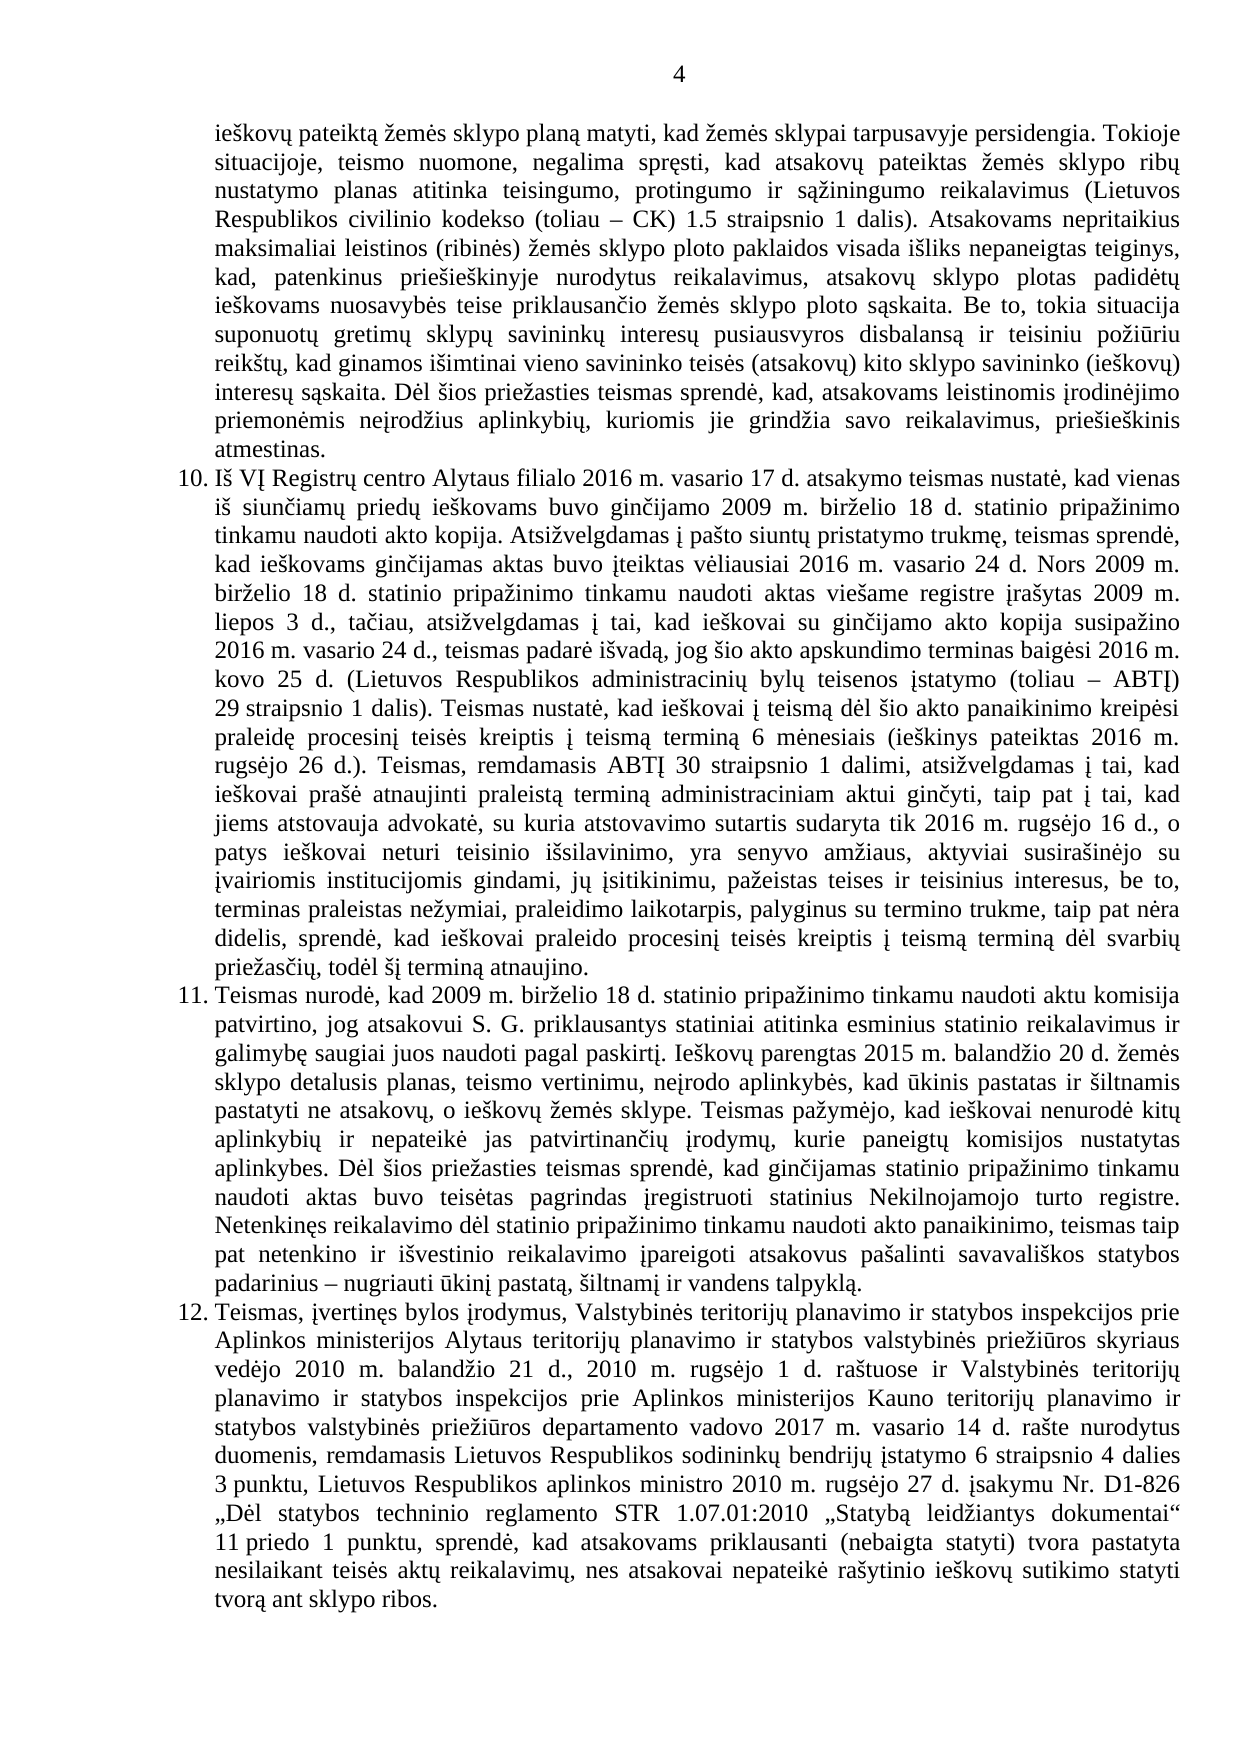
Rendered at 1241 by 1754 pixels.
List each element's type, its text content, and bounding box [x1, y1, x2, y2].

text 10. Iš VĮ Registrų centro Alytaus filialo 2016 m. vasario 17 d. atsakymo teismas nustatė, kad vienas iš siunčiamų priedų ieškovams buvo ginčijamo 2009 m. birželio 18 d. statinio pripažinimo tinkamu naudoti akto kopija. Atsižvelgdamas į pašto siuntų pristatymo trukmę, teismas sprendė, kad ieškovams ginčijamas aktas buvo įteiktas vėliausiai 2016 m. vasario 24 d. Nors 2009 m. birželio 18 d. statinio pripažinimo tinkamu naudoti aktas viešame registre įrašytas 2009 m. liepos 3 d., tačiau, atsižvelgdamas į tai, kad ieškovai su ginčijamo akto kopija susipažino 2016 m. vasario 24 d., teismas padarė išvadą, jog šio akto apskundimo terminas baigėsi 2016 m. kovo 25 d. (Lietuvos Respublikos administracinių bylų teisenos įstatymo (toliau – ABTĮ) 29 straipsnio 1 dalis). Teismas nustatė, kad ieškovai į teismą dėl šio akto panaikinimo kreipėsi praleidę procesinį teisės kreiptis į teismą terminą 6 mėnesiais (ieškinys pateiktas 2016 m. rugsėjo 26 d.). Teismas, remdamasis ABTĮ 30 straipsnio 1 dalimi, atsižvelgdamas į tai, kad ieškovai prašė atnaujinti praleistą terminą administraciniam aktui ginčyti, taip pat į tai, kad jiems atstovauja advokatė, su kuria atstovavimo sutartis sudaryta tik 2016 m. rugsėjo 16 d., o patys ieškovai neturi teisinio išsilavinimo, yra senyvo amžiaus, aktyviai susirašinėjo su įvairiomis institucijomis gindami, jų įsitikinimu, pažeistas teises ir teisinius interesus, be to, terminas praleistas nežymiai, praleidimo laikotarpis, palyginus su termino trukme, taip pat nėra didelis, sprendė, kad ieškovai praleido procesinį teisės kreiptis į teismą terminą dėl svarbių priežasčių, todėl šį terminą atnaujino. [177, 463, 1181, 981]
text 12. Teismas, įvertinęs bylos įrodymus, Valstybinės teritorijų planavimo ir statybos inspekcijos prie Aplinkos ministerijos Alytaus teritorijų planavimo ir statybos valstybinės priežiūros skyriaus vedėjo 2010 m. balandžio 21 d., 2010 m. rugsėjo 1 d. raštuose ir Valstybinės teritorijų planavimo ir statybos inspekcijos prie Aplinkos ministerijos Kauno teritorijų planavimo ir statybos valstybinės priežiūros departamento vadovo 2017 m. vasario 14 d. rašte nurodytus duomenis, remdamasis Lietuvos Respublikos sodininkų bendrijų įstatymo 6 straipsnio 4 dalies 3 punktu, Lietuvos Respublikos aplinkos ministro 2010 m. rugsėjo 27 d. įsakymu Nr. D1-826 „Dėl statybos techninio reglamento STR 1.07.01:2010 „Statybą leidžiantys dokumentai“ 11 priedo 1 punktu, sprendė, kad atsakovams priklausanti (nebaigta statyti) tvora pastatyta nesilaikant teisės aktų reikalavimų, nes atsakovai nepateikė rašytinio ieškovų sutikimo statyti tvorą ant sklypo ribos. [177, 1297, 1181, 1613]
text ieškovų pateiktą žemės sklypo planą matyti, kad žemės sklypai tarpusavyje persidengia. Tokioje situacijoje, teismo nuomone, negalima spręsti, kad atsakovų pateiktas žemės sklypo ribų nustatymo planas atitinka teisingumo, protingumo ir sąžiningumo reikalavimus (Lietuvos Respublikos civilinio kodekso (toliau – CK) 1.5 straipsnio 1 dalis). Atsakovams nepritaikius maksimaliai leistinos (ribinės) žemės sklypo ploto paklaidos visada išliks nepaneigtas teiginys, kad, patenkinus priešieškinyje nurodytus reikalavimus, atsakovų sklypo plotas padidėtų ieškovams nuosavybės teise priklausančio žemės sklypo ploto sąskaita. Be to, tokia situacija suponuotų gretimų sklypų savininkų interesų pusiausvyros disbalansą ir teisiniu požiūriu reikštų, kad ginamos išimtinai vieno savininko teisės (atsakovų) kito sklypo savininko (ieškovų) interesų sąskaita. Dėl šios priežasties teismas sprendė, kad, atsakovams leistinomis įrodinėjimo priemonėmis neįrodžius aplinkybių, kuriomis jie grindžia savo reikalavimus, priešieškinis atmestinas. [177, 118, 1181, 463]
text 11. Teismas nurodė, kad 2009 m. birželio 18 d. statinio pripažinimo tinkamu naudoti aktu komisija patvirtino, jog atsakovui S. G. priklausantys statiniai atitinka esminius statinio reikalavimus ir galimybę saugiai juos naudoti pagal paskirtį. Ieškovų parengtas 2015 m. balandžio 20 d. žemės sklypo detalusis planas, teismo vertinimu, neįrodo aplinkybės, kad ūkinis pastatas ir šiltnamis pastatyti ne atsakovų, o ieškovų žemės sklype. Teismas pažymėjo, kad ieškovai nenurodė kitų aplinkybių ir nepateikė jas patvirtinančių įrodymų, kurie paneigtų komisijos nustatytas aplinkybes. Dėl šios priežasties teismas sprendė, kad ginčijamas statinio pripažinimo tinkamu naudoti aktas buvo teisėtas pagrindas įregistruoti statinius Nekilnojamojo turto registre. Netenkinęs reikalavimo dėl statinio pripažinimo tinkamu naudoti akto panaikinimo, teismas taip pat netenkino ir išvestinio reikalavimo įpareigoti atsakovus pašalinti savavališkos statybos padarinius – nugriauti ūkinį pastatą, šiltnamį ir vandens talpyklą. [177, 981, 1181, 1297]
